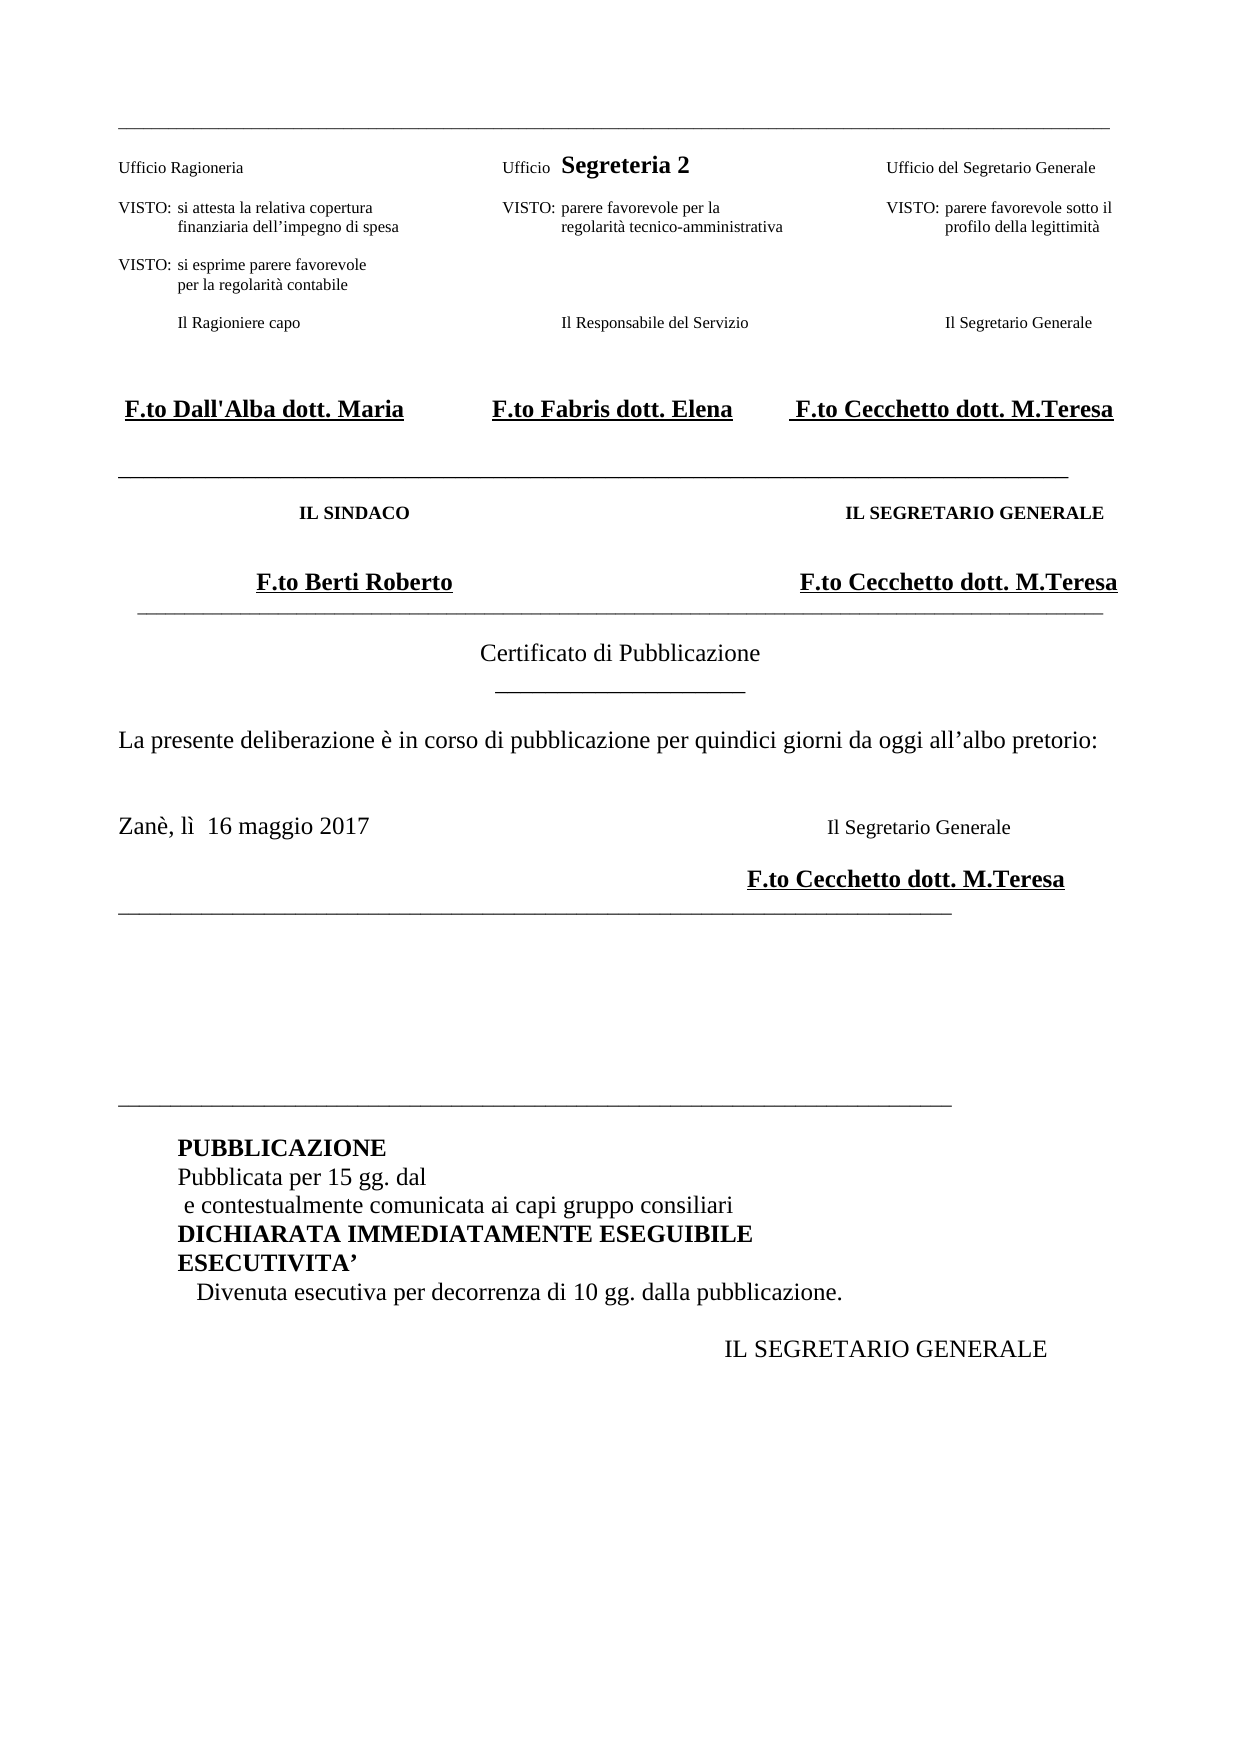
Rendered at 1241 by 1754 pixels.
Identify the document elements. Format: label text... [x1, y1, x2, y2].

text Il Ragioniere capo Il Responsabile del Servizio Il Segretario Generale [118, 313, 1122, 332]
text ____________________________________________________________________________ [118, 452, 1122, 480]
text Certificato di Pubblicazione [118, 638, 1122, 667]
text VISTO: si attesta la relativa copertura VISTO: parere favorevole per la VISTO: parere favorevole sotto il [118, 198, 1122, 217]
text e contestualmente comunicata ai capi gruppo consiliari [118, 1191, 1122, 1219]
text Ufficio Ragioneria Ufficio Segreteria 2 Ufficio del Segretario Generale [118, 150, 1122, 178]
text  Divenuta esecutiva per decorrenza di 10 gg. dalla pubblicazione. [118, 1277, 1122, 1306]
text _______________________________________________________________________________________________________ [118, 595, 1122, 617]
text IL SEGRETARIO GENERALE [118, 1334, 1122, 1363]
text per la regolarità contabile [118, 274, 1122, 293]
text finanziaria dell’impegno di spesa regolarità tecnico-amministrativa profilo della legittimità [118, 217, 1122, 236]
text F.to Cecchetto dott. M.Teresa ________________________________________________________________________________ [118, 864, 1122, 917]
text Pubblicata per 15 gg. dal [118, 1162, 1122, 1191]
text DICHIARATA IMMEDIATAMENTE ESEGUIBILE [118, 1219, 1122, 1248]
text _______________________________________________________________________________________________________________________ [118, 111, 1122, 131]
text ESECUTIVITA’ [118, 1248, 1122, 1277]
text PUBBLICAZIONE [118, 1133, 1122, 1162]
text F.to Dall'Alba dott. Maria F.to Fabris dott. Elena F.to Cecchetto dott. M.Teresa [118, 394, 1122, 423]
text IL SINDACO IL SEGRETARIO GENERALE [118, 502, 1122, 523]
text ________________________________________________________________________________ [118, 1085, 1122, 1109]
text VISTO: si esprime parere favorevole [118, 255, 1122, 274]
text Zanè, lì 16 maggio 2017 Il Segretario Generale [118, 811, 1122, 840]
text F.to Berti Roberto F.to Cecchetto dott. M.Teresa [118, 567, 1122, 595]
text ____________________ [118, 667, 1122, 696]
text La presente deliberazione è in corso di pubblicazione per quindici giorni da oggi all’albo pretorio: [118, 725, 1122, 753]
